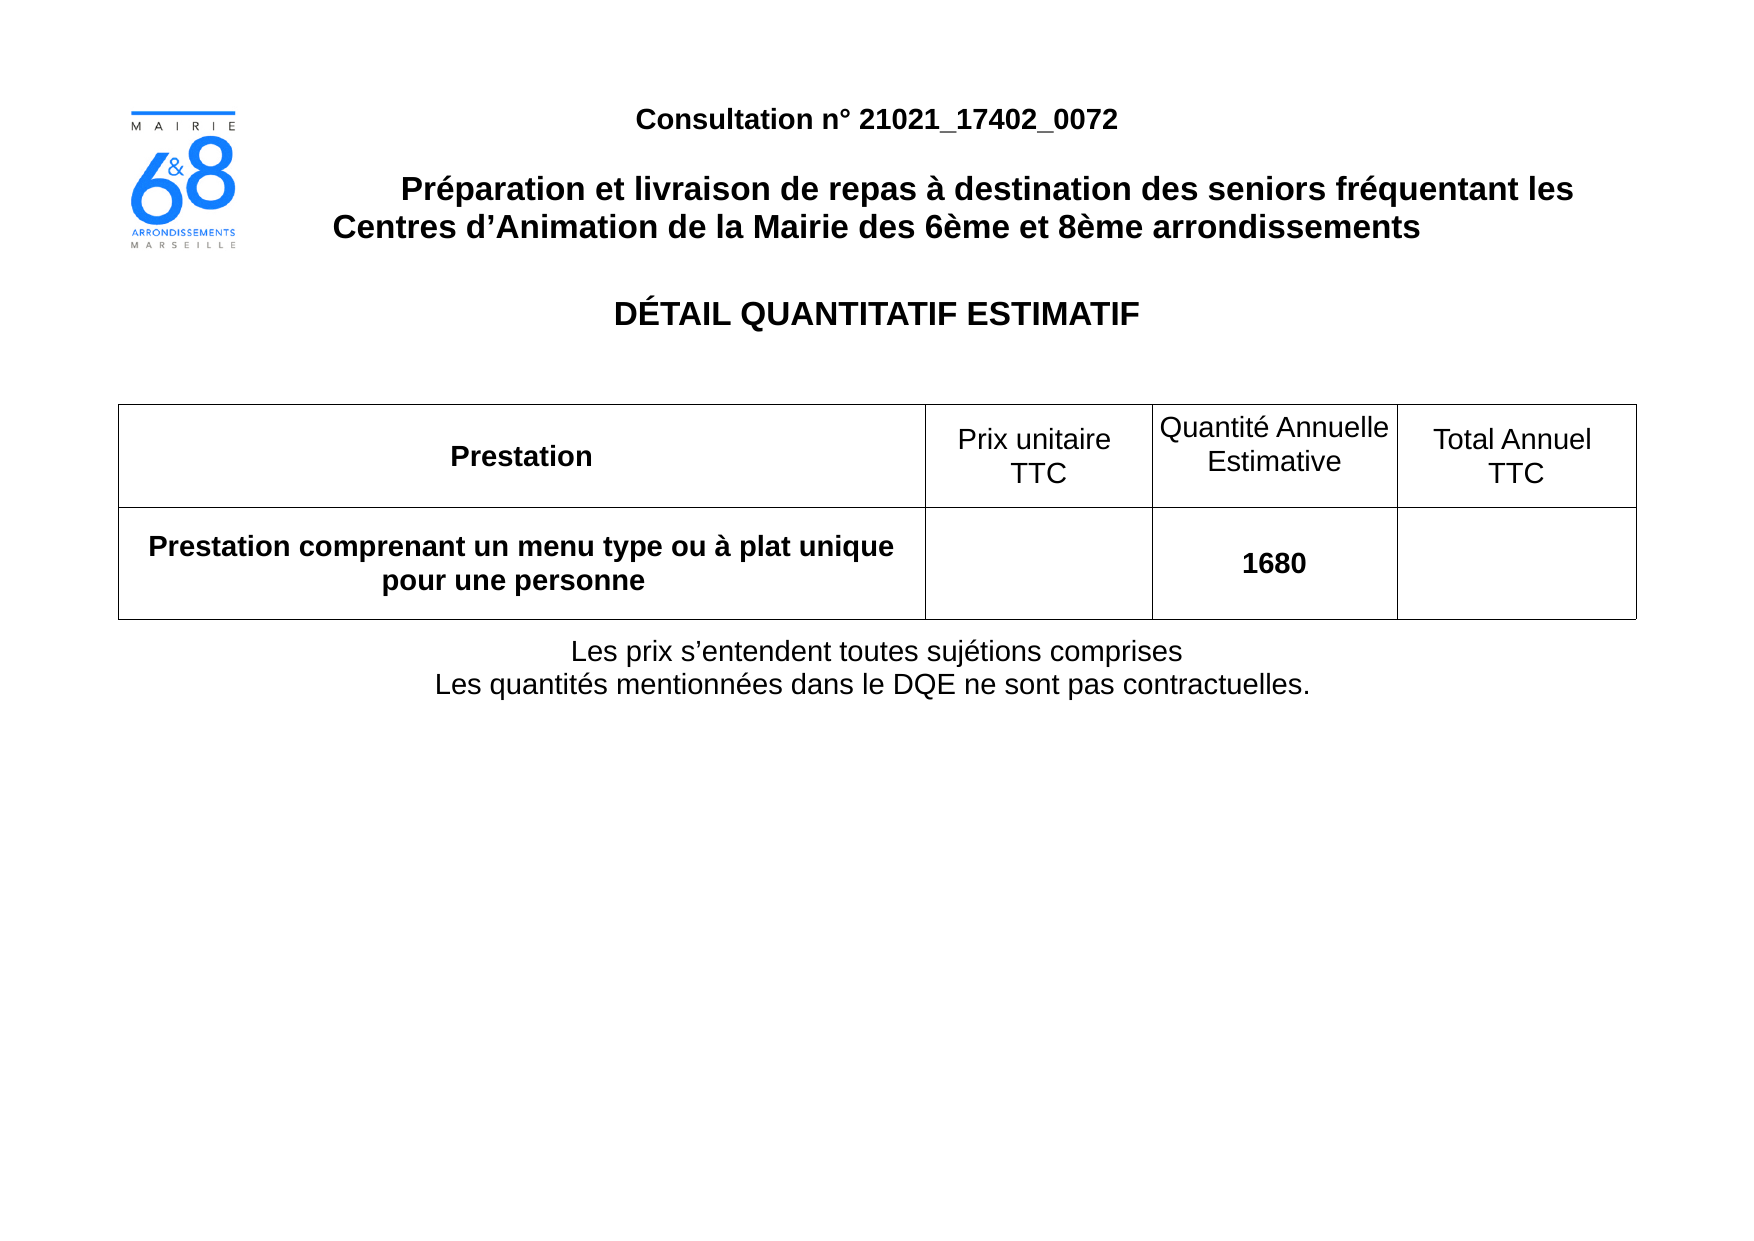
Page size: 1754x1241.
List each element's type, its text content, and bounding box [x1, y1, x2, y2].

table_cell [1398, 508, 1636, 619]
table_header Prestation [119, 405, 925, 507]
table_cell Prestation comprenant un menu type ou à plat unique pour une personne [119, 508, 925, 619]
table_header Prix unitaire TTC [926, 405, 1152, 507]
table_cell 1680 [1153, 508, 1397, 619]
text Préparation et livraison de repas à destination des seniors fréquentant les Centres d’Animation de la Mairie des 6ème et 8ème arrondissements [239, 169, 1636, 246]
picture [129, 106, 239, 254]
text DÉTAIL QUANTITATIF ESTIMATIF [118, 294, 1636, 332]
text Les prix s’entendent toutes sujétions comprises [118, 633, 1636, 667]
text Consultation n° 21021_17402_0072 [118, 102, 1636, 136]
table_header Quantité Annuelle Estimative [1153, 405, 1397, 507]
text Les quantités mentionnées dans le DQE ne sont pas contractuelles. [118, 667, 1636, 701]
table_header Total Annuel TTC [1398, 405, 1636, 507]
table_cell [926, 508, 1152, 619]
